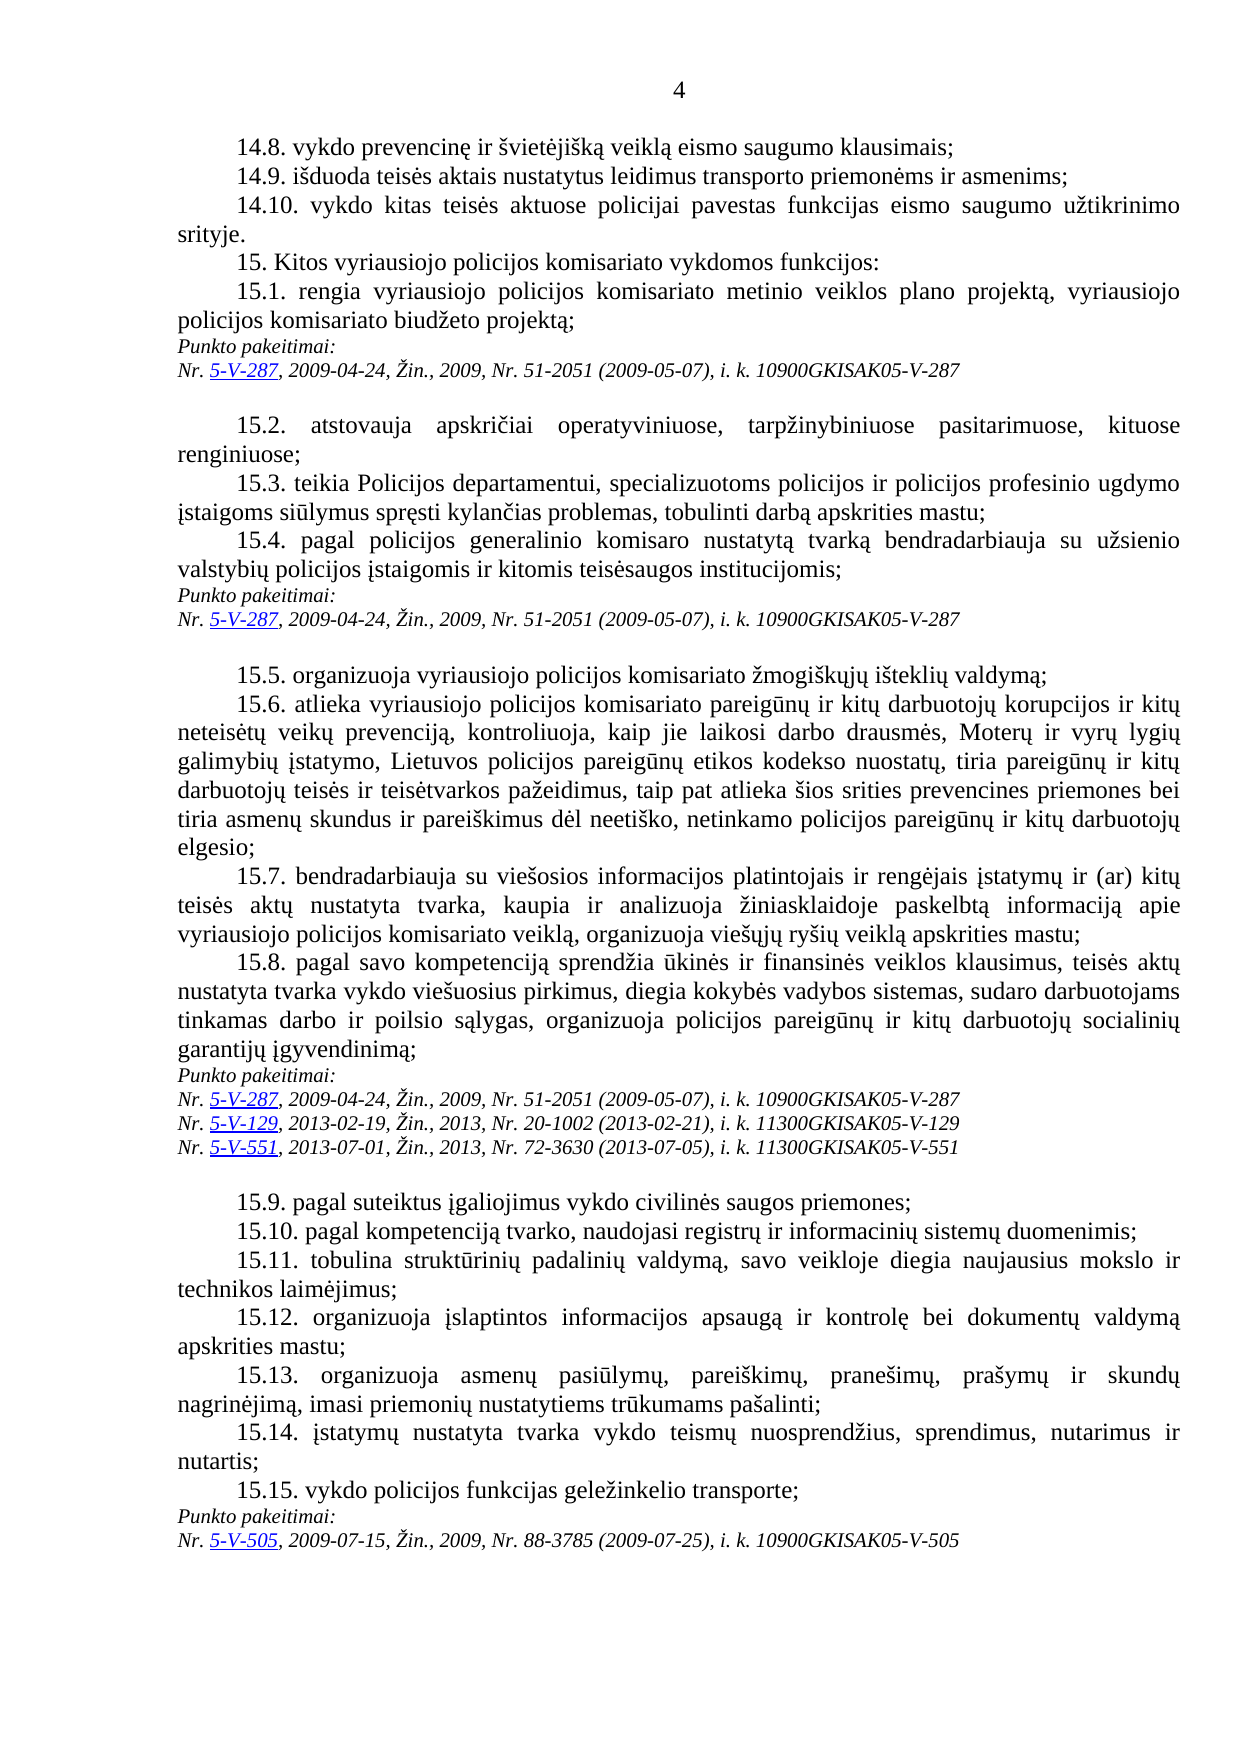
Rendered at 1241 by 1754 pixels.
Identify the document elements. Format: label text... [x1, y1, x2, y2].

text 15.10. pagal kompetenciją tvarko, naudojasi registrų ir informacinių sistemų duomenimis; [177, 1216, 1181, 1245]
text Nr. 5-V-129, 2013-02-19, Žin., 2013, Nr. 20-1002 (2013-02-21), i. k. 11300GKISAK05-V-129 [177, 1111, 1181, 1135]
text Nr. 5-V-287, 2009-04-24, Žin., 2009, Nr. 51-2051 (2009-05-07), i. k. 10900GKISAK05-V-287 [177, 1087, 1181, 1111]
text Punkto pakeitimai: [177, 583, 1181, 607]
text 15.6. atlieka vyriausiojo policijos komisariato pareigūnų ir kitų darbuotojų korupcijos ir kitų neteisėtų veikų prevenciją, kontroliuoja, kaip jie laikosi darbo drausmės, Moterų ir vyrų lygių galimybių įstatymo, Lietuvos policijos pareigūnų etikos kodekso nuostatų, tiria pareigūnų ir kitų darbuotojų teisės ir teisėtvarkos pažeidimus, taip pat atlieka šios srities prevencines priemones bei tiria asmenų skundus ir pareiškimus dėl neetiško, netinkamo policijos pareigūnų ir kitų darbuotojų elgesio; [177, 689, 1181, 861]
text 15.11. tobulina struktūrinių padalinių valdymą, savo veikloje diegia naujausius mokslo ir technikos laimėjimus; [177, 1245, 1181, 1302]
text 15.14. įstatymų nustatyta tvarka vykdo teismų nuosprendžius, sprendimus, nutarimus ir nutartis; [177, 1417, 1181, 1475]
text 15.2. atstovauja apskričiai operatyviniuose, tarpžinybiniuose pasitarimuose, kituose renginiuose; [177, 411, 1181, 468]
text 15.3. teikia Policijos departamentui, specializuotoms policijos ir policijos profesinio ugdymo įstaigoms siūlymus spręsti kylančias problemas, tobulinti darbą apskrities mastu; [177, 468, 1181, 526]
text Nr. 5-V-287, 2009-04-24, Žin., 2009, Nr. 51-2051 (2009-05-07), i. k. 10900GKISAK05-V-287 [177, 358, 1181, 382]
text 15.12. organizuoja įslaptintos informacijos apsaugą ir kontrolę bei dokumentų valdymą apskrities mastu; [177, 1302, 1181, 1360]
text 15.7. bendradarbiauja su viešosios informacijos platintojais ir rengėjais įstatymų ir (ar) kitų teisės aktų nustatyta tvarka, kaupia ir analizuoja žiniasklaidoje paskelbtą informaciją apie vyriausiojo policijos komisariato veiklą, organizuoja viešųjų ryšių veiklą apskrities mastu; [177, 861, 1181, 947]
text 14.8. vykdo prevencinę ir švietėjišką veiklą eismo saugumo klausimais; [177, 132, 1181, 161]
text 15.13. organizuoja asmenų pasiūlymų, pareiškimų, pranešimų, prašymų ir skundų nagrinėjimą, imasi priemonių nustatytiems trūkumams pašalinti; [177, 1360, 1181, 1417]
text 15.15. vykdo policijos funkcijas geležinkelio transporte; [177, 1475, 1181, 1504]
text Nr. 5-V-287, 2009-04-24, Žin., 2009, Nr. 51-2051 (2009-05-07), i. k. 10900GKISAK05-V-287 [177, 607, 1181, 631]
text Nr. 5-V-551, 2013-07-01, Žin., 2013, Nr. 72-3630 (2013-07-05), i. k. 11300GKISAK05-V-551 [177, 1135, 1181, 1159]
text 15.1. rengia vyriausiojo policijos komisariato metinio veiklos plano projektą, vyriausiojo policijos komisariato biudžeto projektą; [177, 276, 1181, 334]
text 15. Kitos vyriausiojo policijos komisariato vykdomos funkcijos: [177, 247, 1181, 276]
text 15.4. pagal policijos generalinio komisaro nustatytą tvarką bendradarbiauja su užsienio valstybių policijos įstaigomis ir kitomis teisėsaugos institucijomis; [177, 526, 1181, 583]
text 14.9. išduoda teisės aktais nustatytus leidimus transporto priemonėms ir asmenims; [177, 161, 1181, 190]
text 14.10. vykdo kitas teisės aktuose policijai pavestas funkcijas eismo saugumo užtikrinimo srityje. [177, 190, 1181, 247]
text 15.9. pagal suteiktus įgaliojimus vykdo civilinės saugos priemones; [177, 1187, 1181, 1216]
text 15.8. pagal savo kompetenciją sprendžia ūkinės ir finansinės veiklos klausimus, teisės aktų nustatyta tvarka vykdo viešuosius pirkimus, diegia kokybės vadybos sistemas, sudaro darbuotojams tinkamas darbo ir poilsio sąlygas, organizuoja policijos pareigūnų ir kitų darbuotojų socialinių garantijų įgyvendinimą; [177, 947, 1181, 1062]
text Punkto pakeitimai: [177, 1504, 1181, 1528]
text Punkto pakeitimai: [177, 1062, 1181, 1087]
text Nr. 5-V-505, 2009-07-15, Žin., 2009, Nr. 88-3785 (2009-07-25), i. k. 10900GKISAK05-V-505 [177, 1528, 1181, 1552]
text 15.5. organizuoja vyriausiojo policijos komisariato žmogiškųjų išteklių valdymą; [177, 660, 1181, 689]
text Punkto pakeitimai: [177, 334, 1181, 358]
